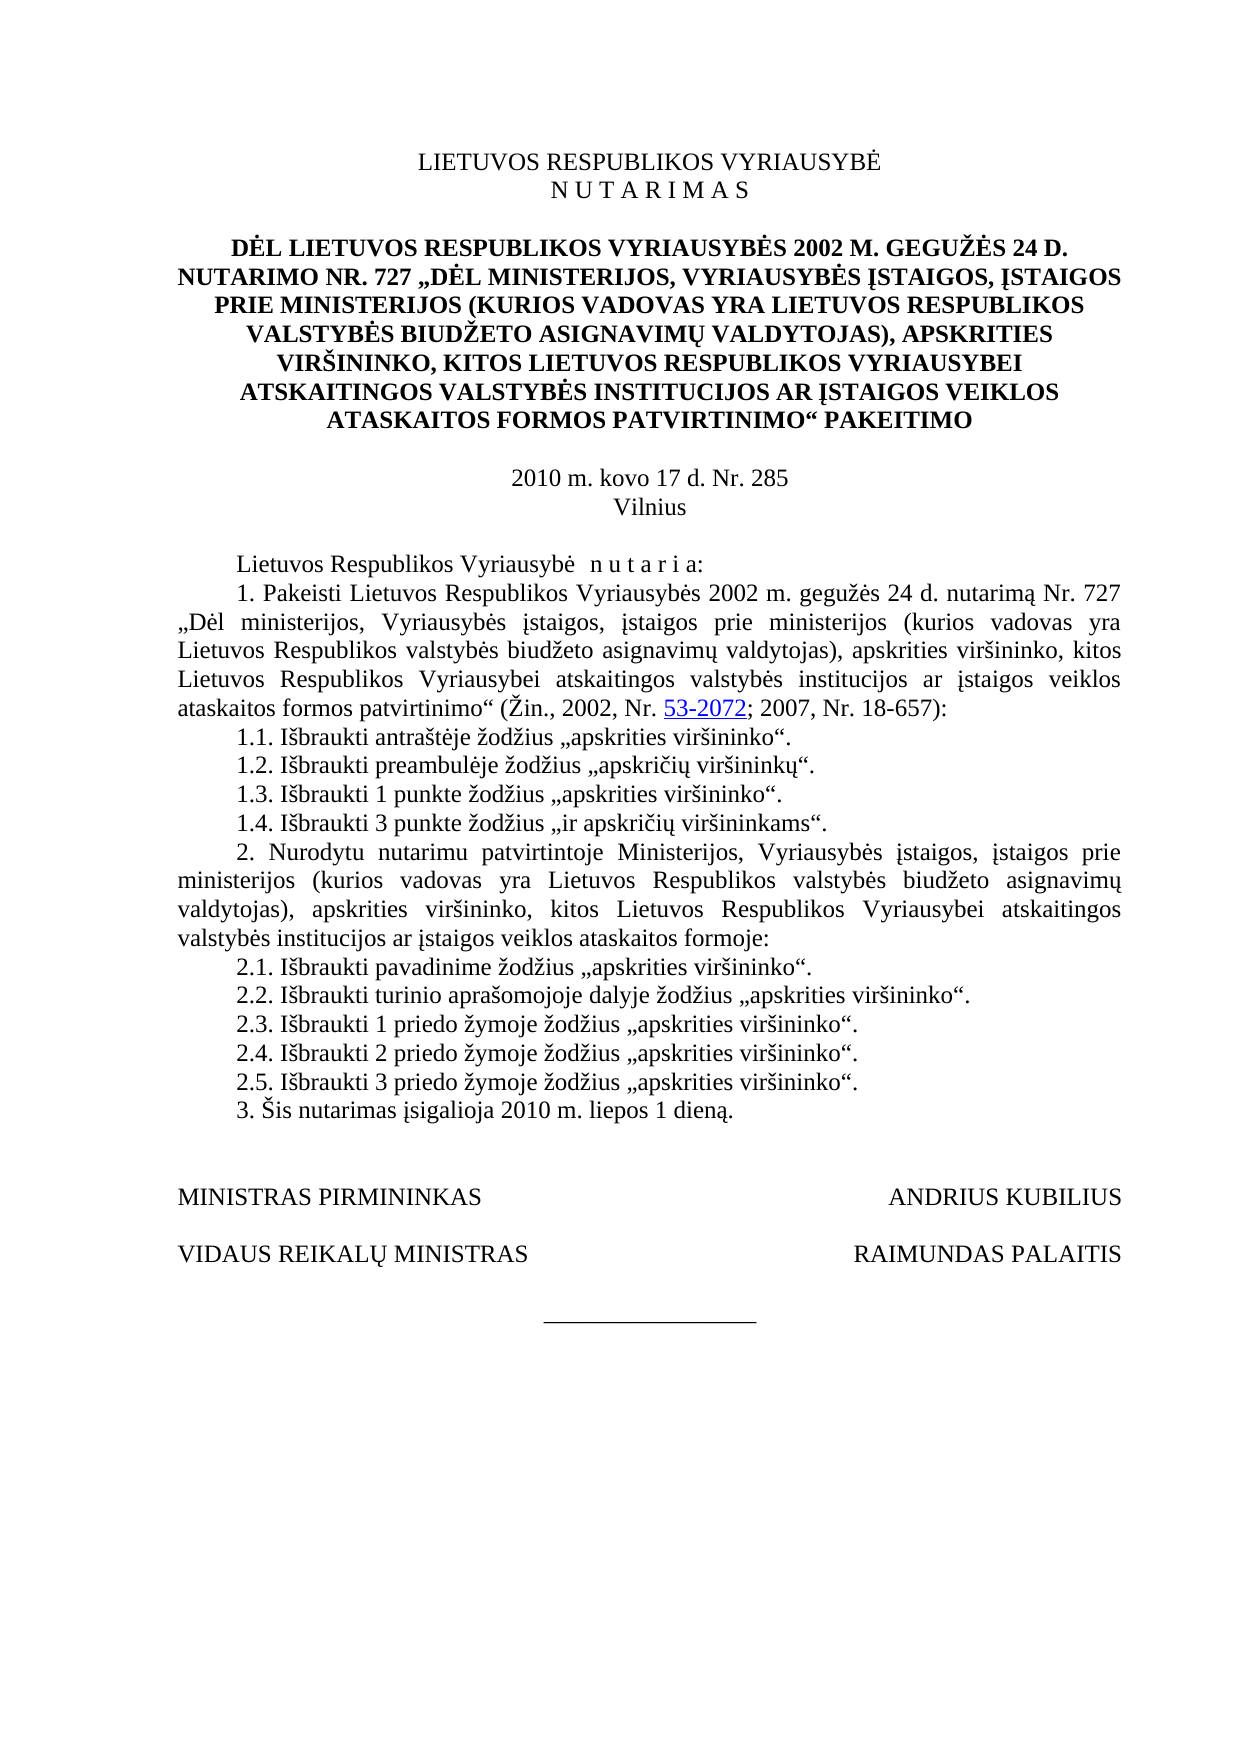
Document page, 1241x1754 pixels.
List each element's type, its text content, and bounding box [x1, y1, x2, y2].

text 2. Nurodytu nutarimu patvirtintoje Ministerijos, Vyriausybės įstaigos, įstaigos prie ministerijos (kurios vadovas yra Lietuvos Respublikos valstybės biudžeto asignavimų valdytojas), apskrities viršininko, kitos Lietuvos Respublikos Vyriausybei atskaitingos valstybės institucijos ar įstaigos veiklos ataskaitos formoje: [177, 837, 1122, 952]
text _________________ [177, 1297, 1122, 1326]
text 2010 m. kovo 17 d. Nr. 285 [177, 463, 1122, 492]
text 3. Šis nutarimas įsigalioja 2010 m. liepos 1 dieną. [177, 1096, 1122, 1124]
text Vilnius [177, 492, 1122, 521]
text 1. Pakeisti Lietuvos Respublikos Vyriausybės 2002 m. gegužės 24 d. nutarimą Nr. 727 „Dėl ministerijos, Vyriausybės įstaigos, įstaigos prie ministerijos (kurios vadovas yra Lietuvos Respublikos valstybės biudžeto asignavimų valdytojas), apskrities viršininko, kitos Lietuvos Respublikos Vyriausybei atskaitingos valstybės institucijos ar įstaigos veiklos ataskaitos formos patvirtinimo“ (Žin., 2002, Nr. 53-2072; 2007, Nr. 18-657): [177, 578, 1122, 722]
text 1.2. Išbraukti preambulėje žodžius „apskričių viršininkų“. [177, 751, 1122, 779]
text DĖL LIETUVOS RESPUBLIKOS VYRIAUSYBĖS 2002 M. GEGUŽĖS 24 D. NUTARIMO NR. 727 „DĖL MINISTERIJOS, VYRIAUSYBĖS ĮSTAIGOS, ĮSTAIGOS PRIE MINISTERIJOS (KURIOS VADOVAS YRA LIETUVOS RESPUBLIKOS VALSTYBĖS BIUDŽETO ASIGNAVIMŲ VALDYTOJAS), APSKRITIES VIRŠININKO, KITOS LIETUVOS RESPUBLIKOS VYRIAUSYBEI ATSKAITINGOS VALSTYBĖS INSTITUCIJOS AR ĮSTAIGOS VEIKLOS ATASKAITOS FORMOS PATVIRTINIMO“ PAKEITIMO [177, 233, 1122, 434]
text 2.5. Išbraukti 3 priedo žymoje žodžius „apskrities viršininko“. [177, 1067, 1122, 1096]
text MINISTRAS PIRMININKAS ANDRIUS KUBILIUS [177, 1182, 1122, 1211]
text 2.4. Išbraukti 2 priedo žymoje žodžius „apskrities viršininko“. [177, 1038, 1122, 1067]
text 1.4. Išbraukti 3 punkte žodžius „ir apskričių viršininkams“. [177, 808, 1122, 837]
text 1.1. Išbraukti antraštėje žodžius „apskrities viršininko“. [177, 722, 1122, 751]
text 1.3. Išbraukti 1 punkte žodžius „apskrities viršininko“. [177, 779, 1122, 808]
text 2.3. Išbraukti 1 priedo žymoje žodžius „apskrities viršininko“. [177, 1009, 1122, 1038]
text Lietuvos Respublikos Vyriausybė [177, 147, 1122, 176]
text 2.2. Išbraukti turinio aprašomojoje dalyje žodžius „apskrities viršininko“. [177, 981, 1122, 1009]
text Lietuvos Respublikos Vyriausybė nutaria: [177, 549, 1122, 578]
text NUTARIMAS [177, 176, 1122, 204]
text 2.1. Išbraukti pavadinime žodžius „apskrities viršininko“. [177, 952, 1122, 981]
text VIDAUS REIKALŲ MINISTRAS RAIMUNDAS PALAITIS [177, 1239, 1122, 1268]
